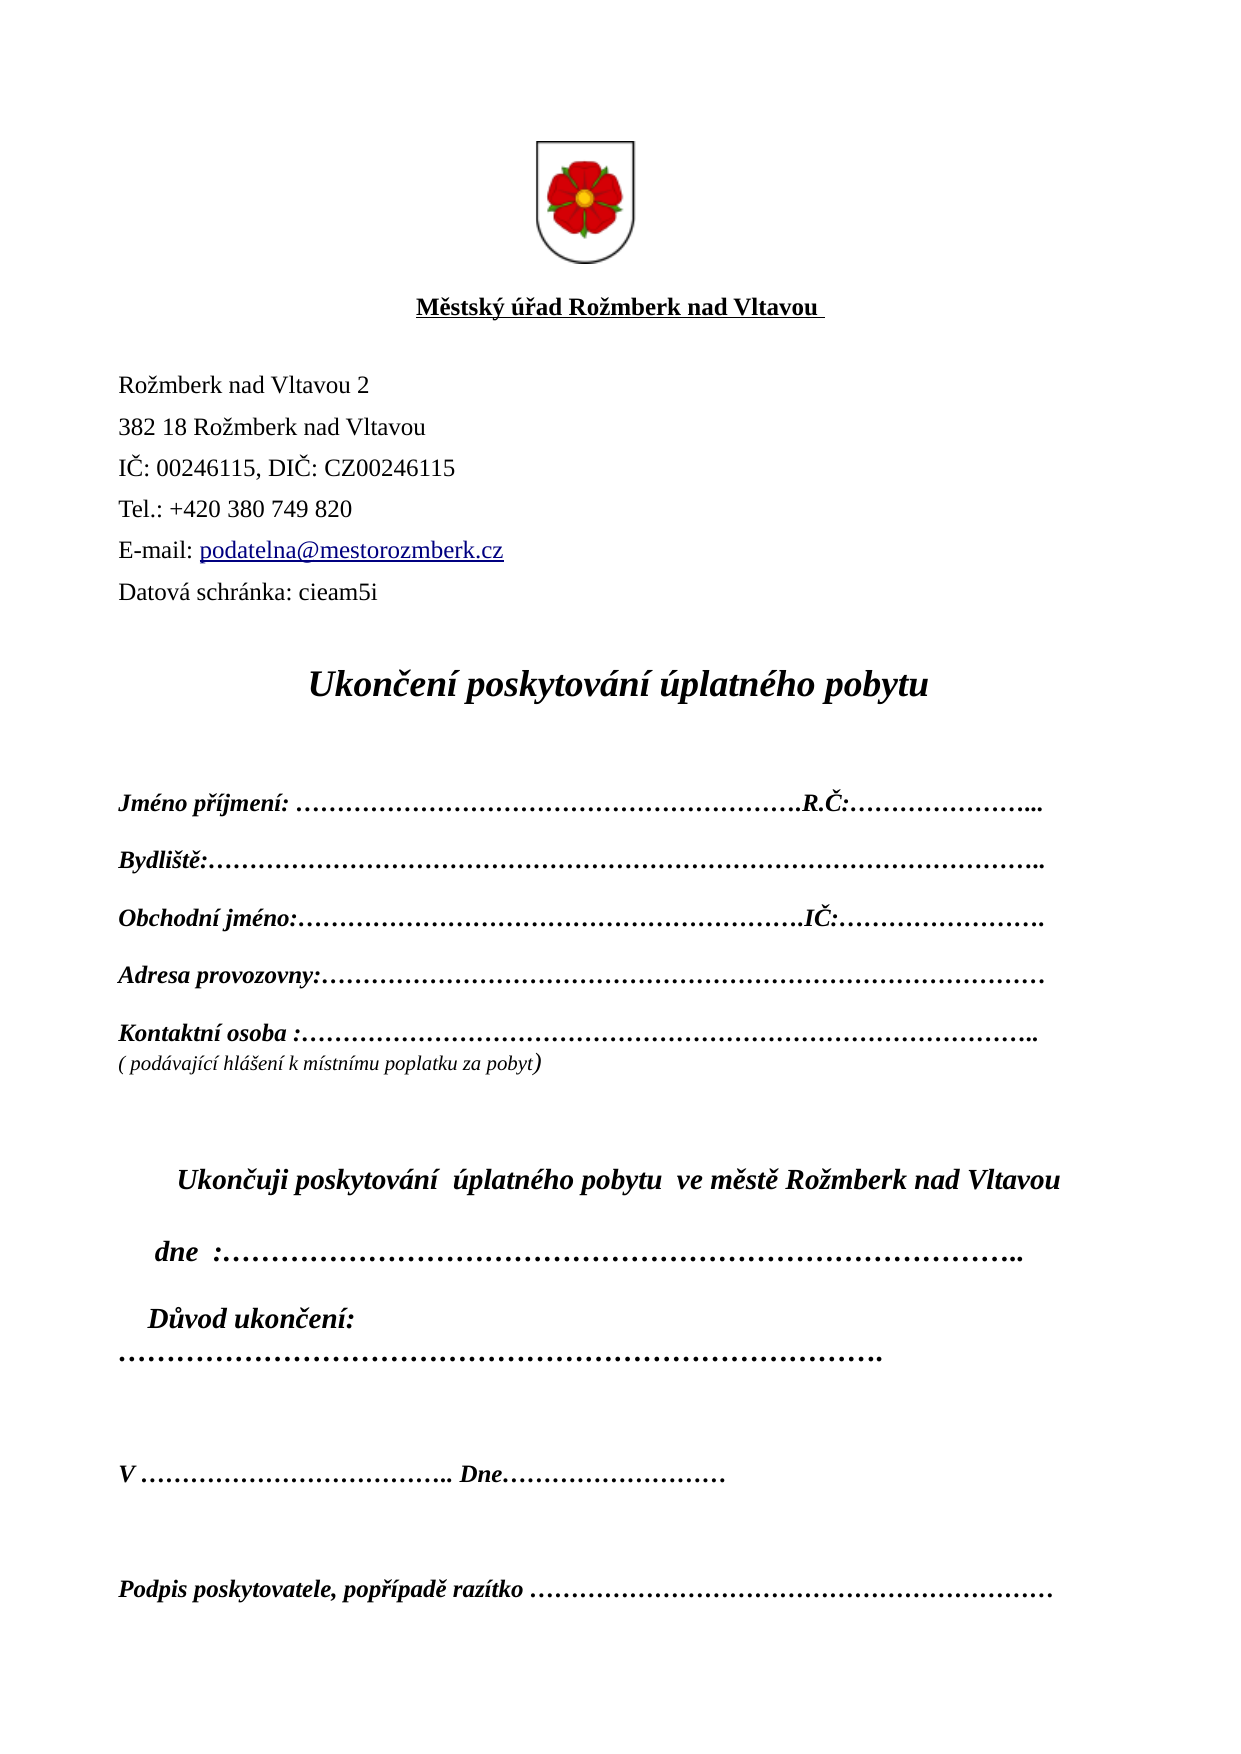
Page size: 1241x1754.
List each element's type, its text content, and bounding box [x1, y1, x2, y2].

text Ukončuji poskytování úplatného pobytu ve městě Rožmberk nad Vltavou [118, 1162, 1122, 1195]
text Datová schránka: cieam5i [118, 577, 1122, 605]
text ( podávající hlášení k místnímu poplatku za pobyt) [118, 1047, 1122, 1076]
text Podpis poskytovatele, popřípadě razítko ……………………………………………………… [118, 1574, 1122, 1603]
text V ……………………………….. Dne……………………… [118, 1459, 1122, 1488]
text Adresa provozovny:…………………………………………………………………………… [118, 961, 1122, 989]
text Důvod ukončení:……………………………………………………………………. [118, 1301, 1122, 1368]
picture [535, 141, 636, 264]
subtitle Městský úřad Rožmberk nad Vltavou [118, 292, 1122, 321]
text Jméno příjmení: …………………………………………………….R.Č:…………………... [118, 788, 1122, 817]
text IČ: 00246115, DIČ: CZ00246115 [118, 453, 1122, 482]
text 382 18 Rožmberk nad Vltavou [118, 412, 1122, 440]
text Tel.: +420 380 749 820 [118, 494, 1122, 523]
text Obchodní jméno:…………………………………………………….IČ:……………………. [118, 903, 1122, 932]
text Rožmberk nad Vltavou 2 [118, 370, 1122, 399]
text Bydliště:……………………………………………………………………………………….. [118, 846, 1122, 874]
text Kontaktní osoba :…………………………………………………………………………….. [118, 1018, 1122, 1047]
text dne :……………………………………………………………………….. [118, 1234, 1122, 1267]
text Ukončení poskytování úplatného pobytu [118, 661, 1122, 704]
text E-mail: podatelna@mestorozmberk.cz [118, 535, 1122, 564]
